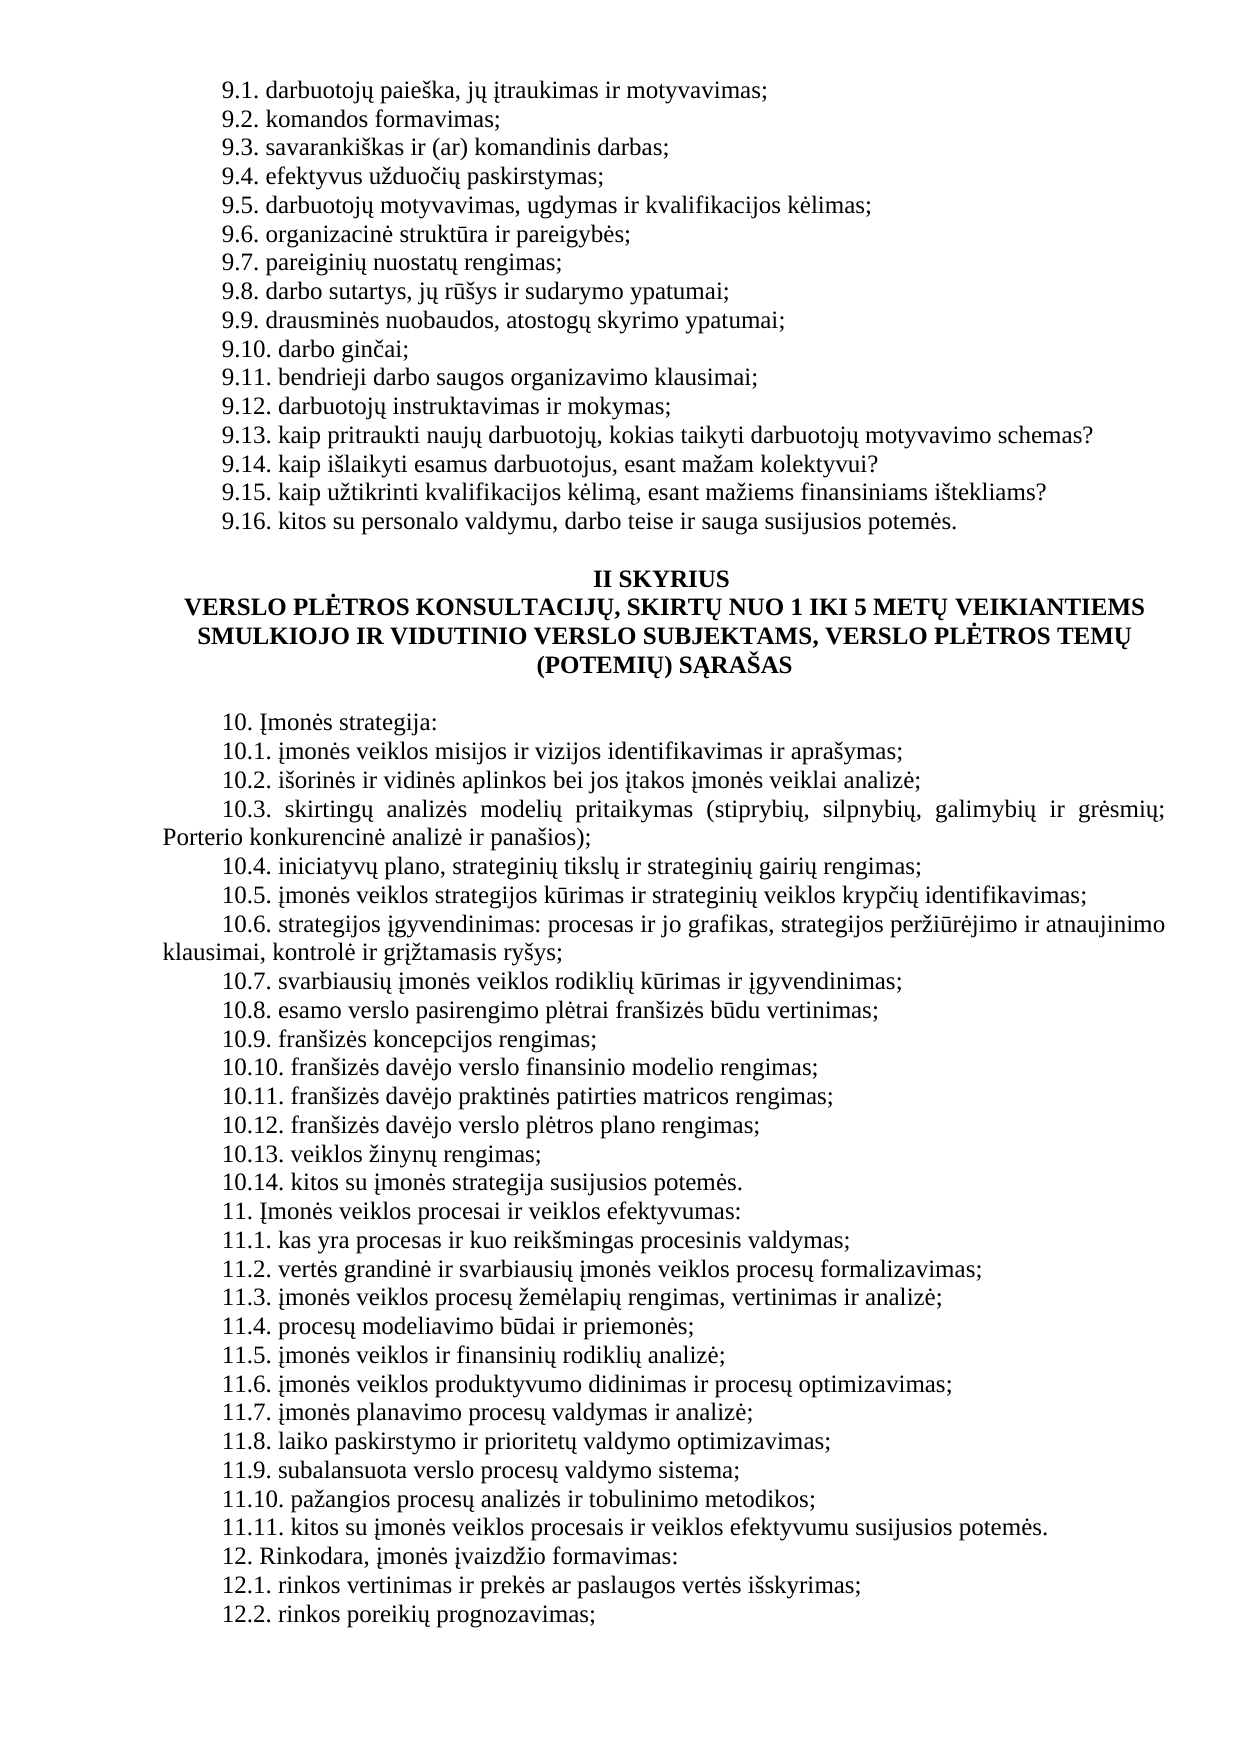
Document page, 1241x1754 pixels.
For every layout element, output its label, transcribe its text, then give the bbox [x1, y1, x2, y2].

text 12.2. rinkos poreikių prognozavimas; [162, 1599, 1166, 1627]
text 9.15. kaip užtikrinti kvalifikacijos kėlimą, esant mažiems finansiniams ištekliams? [162, 477, 1166, 506]
text 9.6. organizacinė struktūra ir pareigybės; [162, 219, 1166, 247]
text 11.10. pažangios procesų analizės ir tobulinimo metodikos; [162, 1484, 1166, 1512]
text 10.10. franšizės davėjo verslo finansinio modelio rengimas; [162, 1052, 1166, 1081]
text 9.7. pareiginių nuostatų rengimas; [162, 247, 1166, 276]
text 10. Įmonės strategija: [162, 707, 1166, 736]
text 9.9. drausminės nuobaudos, atostogų skyrimo ypatumai; [162, 305, 1166, 334]
text 9.5. darbuotojų motyvavimas, ugdymas ir kvalifikacijos kėlimas; [162, 190, 1166, 219]
text 9.11. bendrieji darbo saugos organizavimo klausimai; [162, 362, 1166, 391]
text 10.11. franšizės davėjo praktinės patirties matricos rengimas; [162, 1081, 1166, 1110]
text 11.11. kitos su įmonės veiklos procesais ir veiklos efektyvumu susijusios potemės. [162, 1512, 1166, 1541]
text 9.12. darbuotojų instruktavimas ir mokymas; [162, 391, 1166, 420]
text 11.4. procesų modeliavimo būdai ir priemonės; [162, 1311, 1166, 1340]
text VERSLO PLĖTROS KONSULTACIJŲ, SKIRTŲ NUO 1 IKI 5 METŲ veikiantiems SMULKIOJO IR VIDUTINIO VERSLO subjektams, VERSLO PlėtroS TEMŲ (POTEMIŲ) SĄRAŠAS [162, 592, 1166, 679]
text 10.13. veiklos žinynų rengimas; [162, 1139, 1166, 1167]
text 10.8. esamo verslo pasirengimo plėtrai franšizės būdu vertinimas; [162, 995, 1166, 1024]
text 10.4. iniciatyvų plano, strateginių tikslų ir strateginių gairių rengimas; [162, 851, 1166, 880]
text 9.3. savarankiškas ir (ar) komandinis darbas; [162, 132, 1166, 161]
text 12.1. rinkos vertinimas ir prekės ar paslaugos vertės išskyrimas; [162, 1570, 1166, 1599]
text 11.9. subalansuota verslo procesų valdymo sistema; [162, 1455, 1166, 1484]
text 11.1. kas yra procesas ir kuo reikšmingas procesinis valdymas; [162, 1225, 1166, 1254]
text 11.6. įmonės veiklos produktyvumo didinimas ir procesų optimizavimas; [162, 1369, 1166, 1397]
text 9.14. kaip išlaikyti esamus darbuotojus, esant mažam kolektyvui? [162, 449, 1166, 477]
text 9.10. darbo ginčai; [162, 334, 1166, 362]
text 10.3. skirtingų analizės modelių pritaikymas (stiprybių, silpnybių, galimybių ir grėsmių; Porterio konkurencinė analizė ir panašios); [162, 794, 1166, 851]
text 9.13. kaip pritraukti naujų darbuotojų, kokias taikyti darbuotojų motyvavimo schemas? [162, 420, 1166, 449]
text 9.2. komandos formavimas; [162, 104, 1166, 132]
text 11.7. įmonės planavimo procesų valdymas ir analizė; [162, 1397, 1166, 1426]
text 10.5. įmonės veiklos strategijos kūrimas ir strateginių veiklos krypčių identifikavimas; [162, 880, 1166, 909]
text 11.5. įmonės veiklos ir finansinių rodiklių analizė; [162, 1340, 1166, 1369]
text 11.8. laiko paskirstymo ir prioritetų valdymo optimizavimas; [162, 1426, 1166, 1455]
text 9.4. efektyvus užduočių paskirstymas; [162, 161, 1166, 190]
text 10.2. išorinės ir vidinės aplinkos bei jos įtakos įmonės veiklai analizė; [162, 765, 1166, 794]
text II SKYRIUS [162, 564, 1166, 592]
text 9.16. kitos su personalo valdymu, darbo teise ir sauga susijusios potemės. [162, 506, 1166, 535]
text 11.3. įmonės veiklos procesų žemėlapių rengimas, vertinimas ir analizė; [162, 1282, 1166, 1311]
text 10.12. franšizės davėjo verslo plėtros plano rengimas; [162, 1110, 1166, 1139]
text 10.1. įmonės veiklos misijos ir vizijos identifikavimas ir aprašymas; [162, 736, 1166, 765]
text 11. Įmonės veiklos procesai ir veiklos efektyvumas: [162, 1196, 1166, 1225]
text 10.7. svarbiausių įmonės veiklos rodiklių kūrimas ir įgyvendinimas; [162, 966, 1166, 995]
text 10.14. kitos su įmonės strategija susijusios potemės. [162, 1167, 1166, 1196]
text 10.6. strategijos įgyvendinimas: procesas ir jo grafikas, strategijos peržiūrėjimo ir atnaujinimo klausimai, kontrolė ir grįžtamasis ryšys; [162, 909, 1166, 966]
text 10.9. franšizės koncepcijos rengimas; [162, 1024, 1166, 1052]
text 12. Rinkodara, įmonės įvaizdžio formavimas: [162, 1541, 1166, 1570]
text 9.1. darbuotojų paieška, jų įtraukimas ir motyvavimas; [162, 75, 1166, 104]
text 9.8. darbo sutartys, jų rūšys ir sudarymo ypatumai; [162, 276, 1166, 305]
text 11.2. vertės grandinė ir svarbiausių įmonės veiklos procesų formalizavimas; [162, 1254, 1166, 1282]
